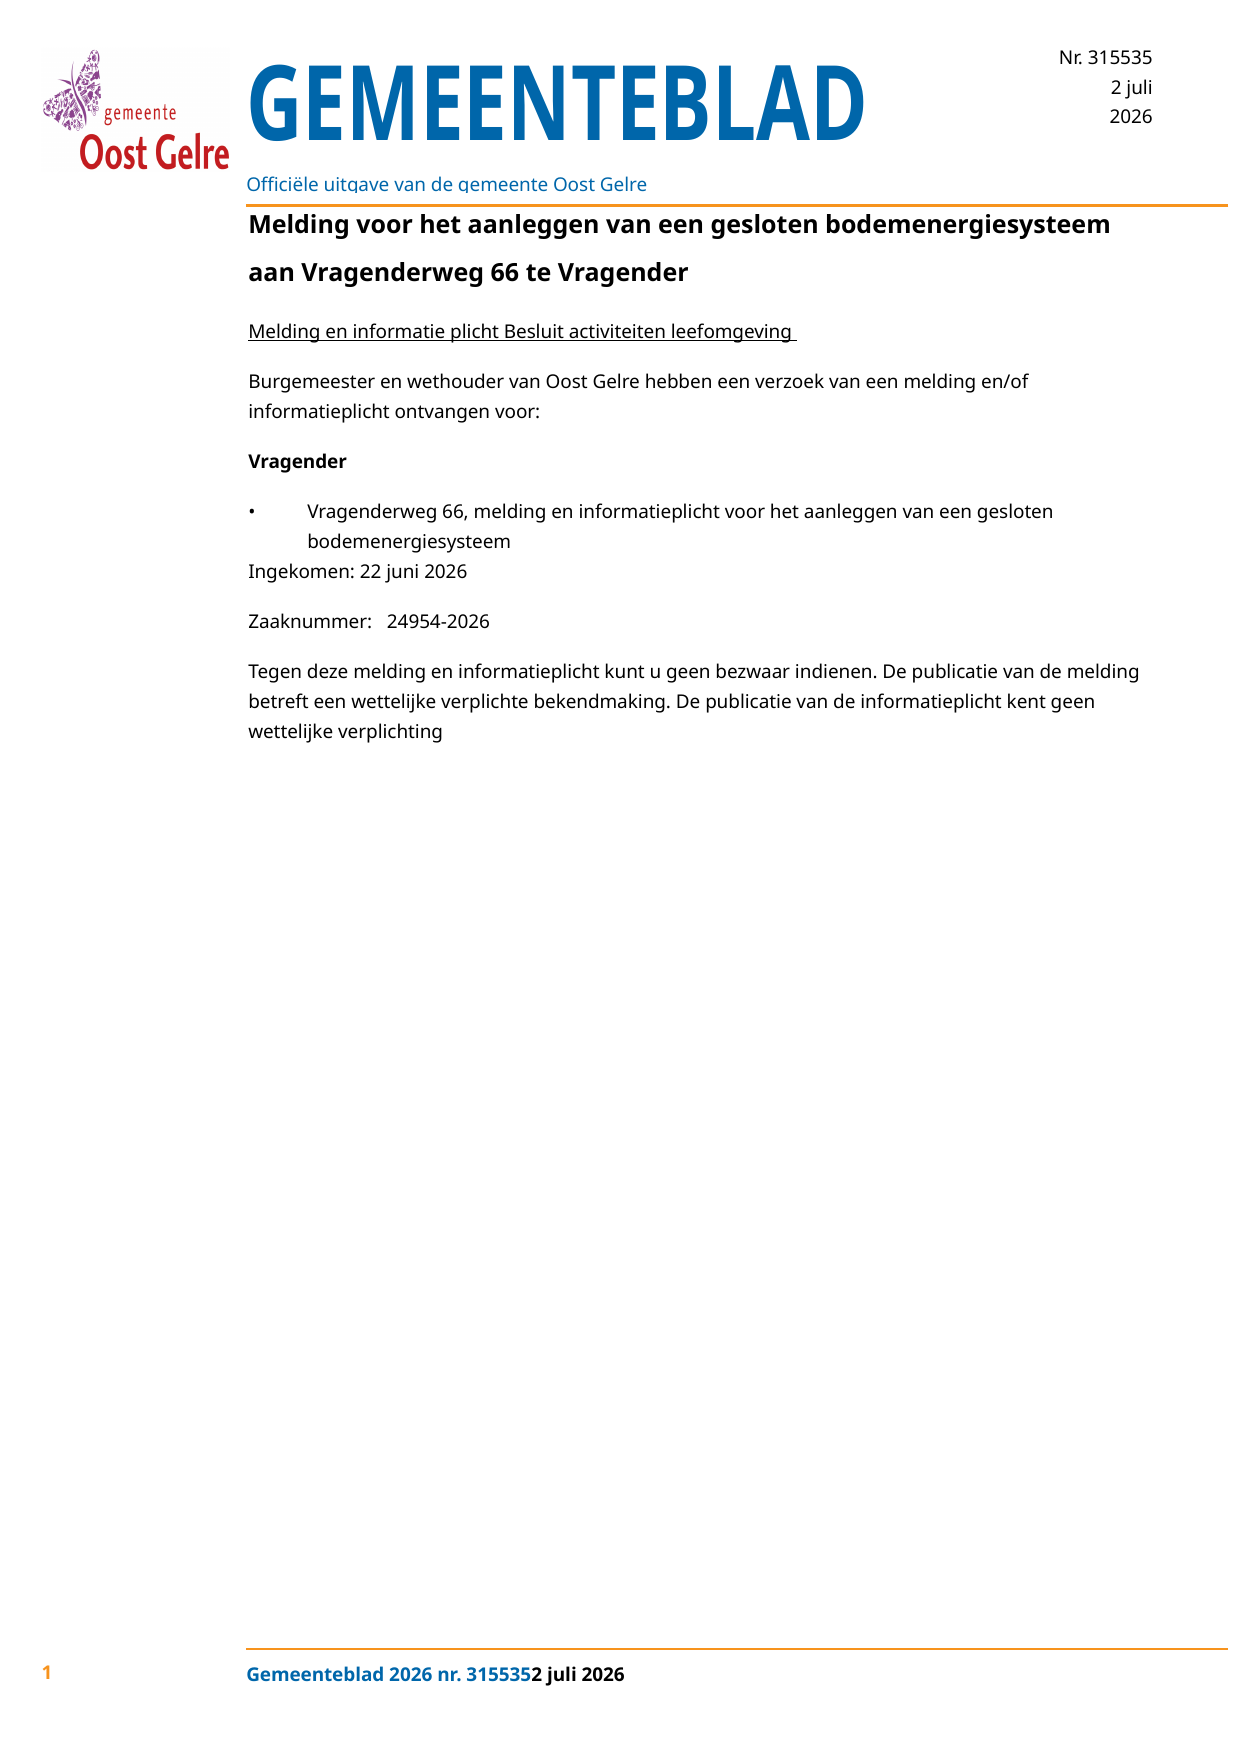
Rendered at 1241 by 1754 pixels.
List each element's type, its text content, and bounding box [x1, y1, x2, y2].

text Melding en informatie plicht Besluit activiteiten leefomgeving [248, 318, 1152, 344]
picture [41, 47, 231, 172]
list Vragenderweg 66, melding en informatieplicht voor het aanleggen van een gesloten bodemenergiesysteem [248, 499, 1152, 554]
text Zaaknummer: 24954-2026 [248, 608, 1152, 634]
text Melding voor het aanleggen van een gesloten bodemenergiesysteem aan Vragenderweg 66 te Vragender [248, 207, 1152, 288]
text Burgemeester en wethouder van Oost Gelre hebben een verzoek van een melding en/of informatieplicht ontvangen voor: [248, 368, 1152, 424]
text Tegen deze melding en informatieplicht kunt u geen bezwaar indienen. De publicatie van de melding betreft een wettelijke verplichte bekendmaking. De publicatie van de informatieplicht kent geen wettelijke verplichting [248, 659, 1152, 744]
text Ingekomen: 22 juni 2026 [248, 558, 1152, 584]
text Vragender [248, 448, 1152, 474]
